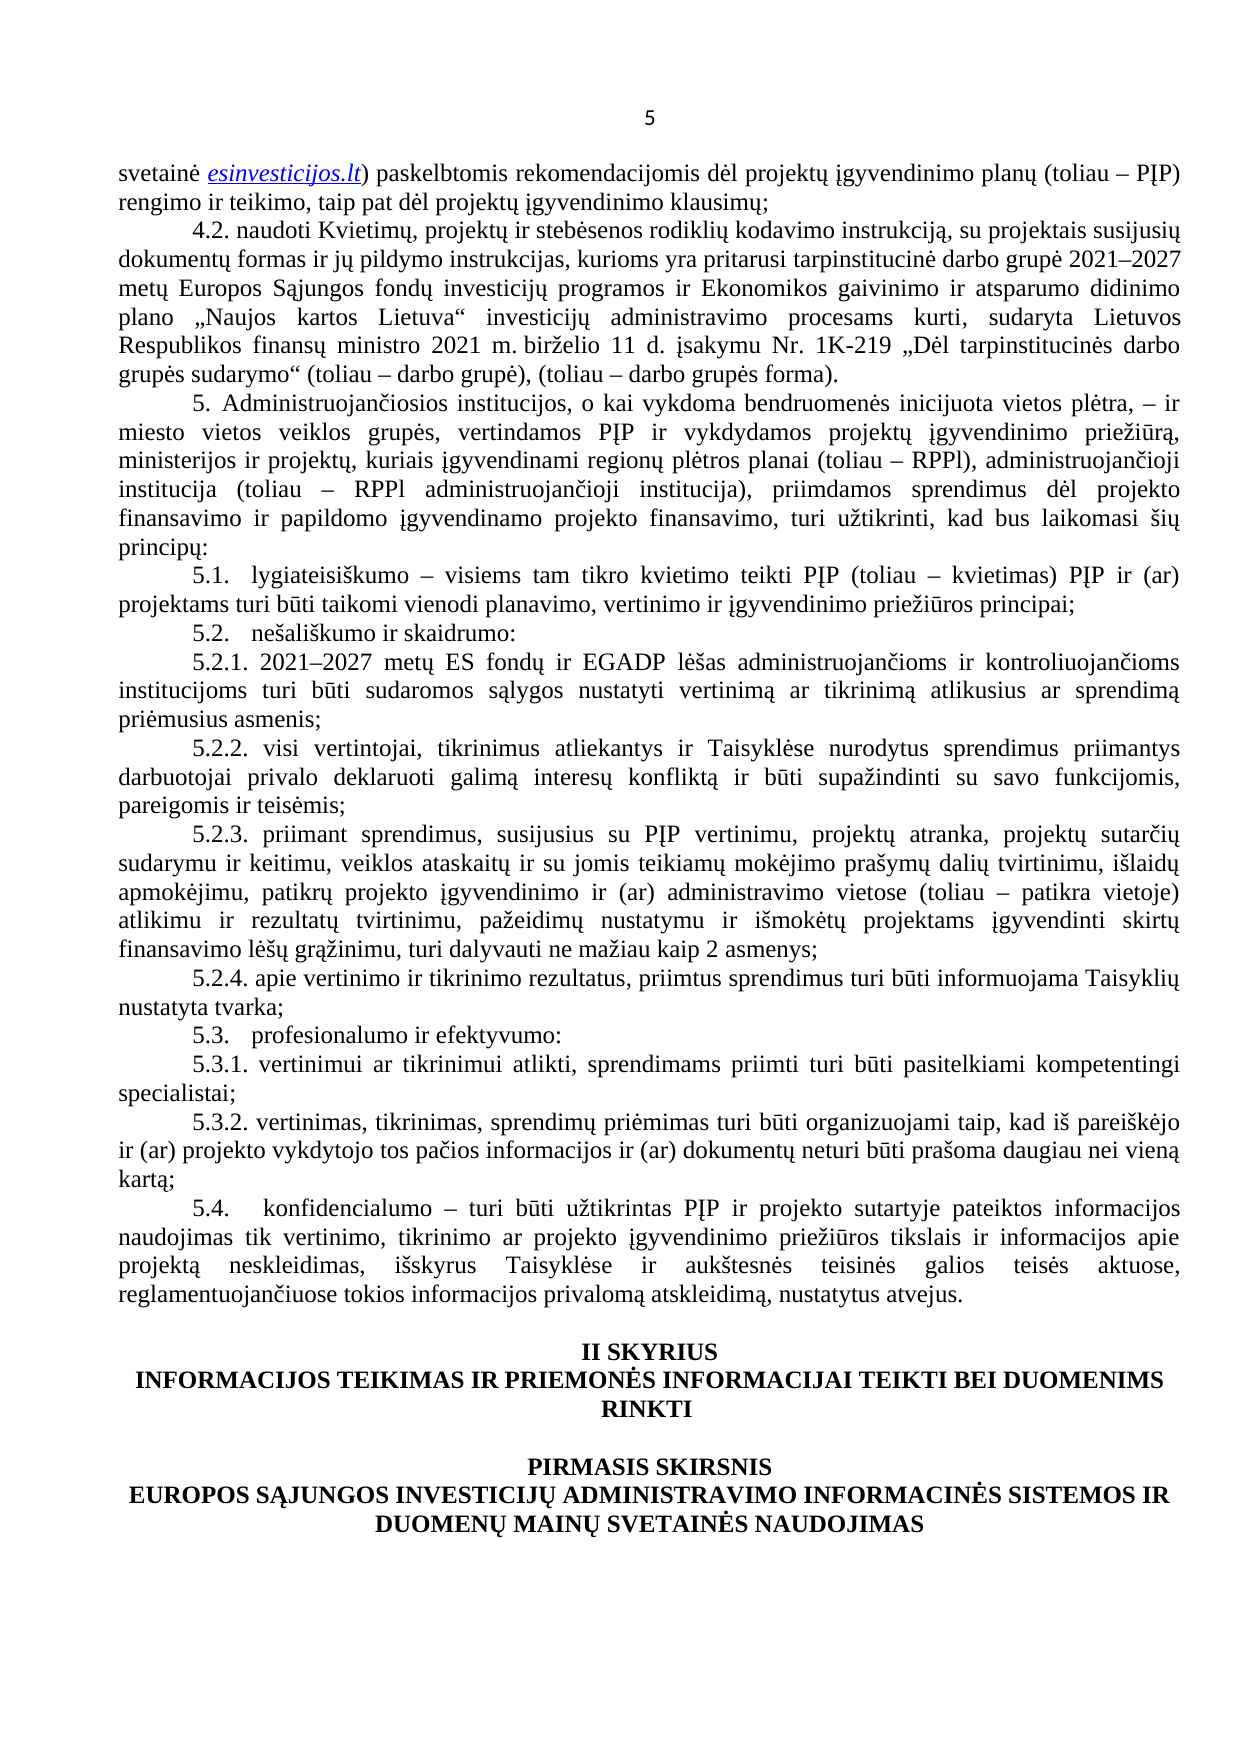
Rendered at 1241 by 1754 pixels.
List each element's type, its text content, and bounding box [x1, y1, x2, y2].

text 5.4. konfidencialumo – turi būti užtikrintas PĮP ir projekto sutartyje pateiktos informacijos naudojimas tik vertinimo, tikrinimo ar projekto įgyvendinimo priežiūros tikslais ir informacijos apie projektą neskleidimas, išskyrus Taisyklėse ir aukštesnės teisinės galios teisės aktuose, reglamentuojančiuose tokios informacijos privalomą atskleidimą, nustatytus atvejus. [118, 1193, 1181, 1308]
text 5.3.2. vertinimas, tikrinimas, sprendimų priėmimas turi būti organizuojami taip, kad iš pareiškėjo ir (ar) projekto vykdytojo tos pačios informacijos ir (ar) dokumentų neturi būti prašoma daugiau nei vieną kartą; [118, 1107, 1181, 1193]
text 4.2. naudoti Kvietimų, projektų ir stebėsenos rodiklių kodavimo instrukciją, su projektais susijusių dokumentų formas ir jų pildymo instrukcijas, kurioms yra pritarusi tarpinstitucinė darbo grupė 2021‒2027 metų Europos Sąjungos fondų investicijų programos ir Ekonomikos gaivinimo ir atsparumo didinimo plano „Naujos kartos Lietuva“ investicijų administravimo procesams kurti, sudaryta Lietuvos Respublikos finansų ministro 2021 m. birželio 11 d. įsakymu Nr. 1K-219 „Dėl tarpinstitucinės darbo grupės sudarymo“ (toliau – darbo grupė), (toliau – darbo grupės forma). [118, 215, 1181, 388]
text 5.2.3. priimant sprendimus, susijusius su PĮP vertinimu, projektų atranka, projektų sutarčių sudarymu ir keitimu, veiklos ataskaitų ir su jomis teikiamų mokėjimo prašymų dalių tvirtinimu, išlaidų apmokėjimu, patikrų projekto įgyvendinimo ir (ar) administravimo vietose (toliau – patikra vietoje) atlikimu ir rezultatų tvirtinimu, pažeidimų nustatymu ir išmokėtų projektams įgyvendinti skirtų finansavimo lėšų grąžinimu, turi dalyvauti ne mažiau kaip 2 asmenys; [118, 819, 1181, 963]
text 5.3.1. vertinimui ar tikrinimui atlikti, sprendimams priimti turi būti pasitelkiami kompetentingi specialistai; [118, 1049, 1181, 1107]
text II SKYRIUS [118, 1337, 1181, 1365]
text INFORMACIJOS TEIKIMAS IR PRIEMONĖS INFORMACIJAI TEIKTI BEI DUOMENIMS RINKTI [118, 1365, 1181, 1423]
text 5.2.1. 2021–2027 metų ES fondų ir EGADP lėšas administruojančioms ir kontroliuojančioms institucijoms turi būti sudaromos sąlygos nustatyti vertinimą ar tikrinimą atlikusius ar sprendimą priėmusius asmenis; [118, 647, 1181, 733]
text 5.1. lygiateisiškumo – visiems tam tikro kvietimo teikti PĮP (toliau – kvietimas) PĮP ir (ar) projektams turi būti taikomi vienodi planavimo, vertinimo ir įgyvendinimo priežiūros principai; [118, 560, 1181, 618]
subtitle PIRMASIS SKIRSNIS [118, 1452, 1181, 1480]
text 5.3. profesionalumo ir efektyvumo: [118, 1020, 1181, 1049]
text 5.2.2. visi vertintojai, tikrinimus atliekantys ir Taisyklėse nurodytus sprendimus priimantys darbuotojai privalo deklaruoti galimą interesų konfliktą ir būti supažindinti su savo funkcijomis, pareigomis ir teisėmis; [118, 733, 1181, 819]
text svetainė esinvesticijos.lt) paskelbtomis rekomendacijomis dėl projektų įgyvendinimo planų (toliau – PĮP) rengimo ir teikimo, taip pat dėl projektų įgyvendinimo klausimų; [118, 158, 1181, 215]
text 5.2.4. apie vertinimo ir tikrinimo rezultatus, priimtus sprendimus turi būti informuojama Taisyklių nustatyta tvarka; [118, 963, 1181, 1020]
text 5. Administruojančiosios institucijos, o kai vykdoma bendruomenės inicijuota vietos plėtra, – ir miesto vietos veiklos grupės, vertindamos PĮP ir vykdydamos projektų įgyvendinimo priežiūrą, ministerijos ir projektų, kuriais įgyvendinami regionų plėtros planai (toliau – RPPl), administruojančioji institucija (toliau – RPPl administruojančioji institucija), priimdamos sprendimus dėl projekto finansavimo ir papildomo įgyvendinamo projekto finansavimo, turi užtikrinti, kad bus laikomasi šių principų: [118, 388, 1181, 560]
subtitle EUROPOS SĄJUNGOS INVESTICIJŲ ADMINISTRAVIMO INFORMACINĖS SISTEMOS IR DUOMENŲ MAINŲ SVETAINĖS NAUDOJIMAS [118, 1480, 1181, 1538]
text 5.2. nešališkumo ir skaidrumo: [118, 618, 1181, 647]
